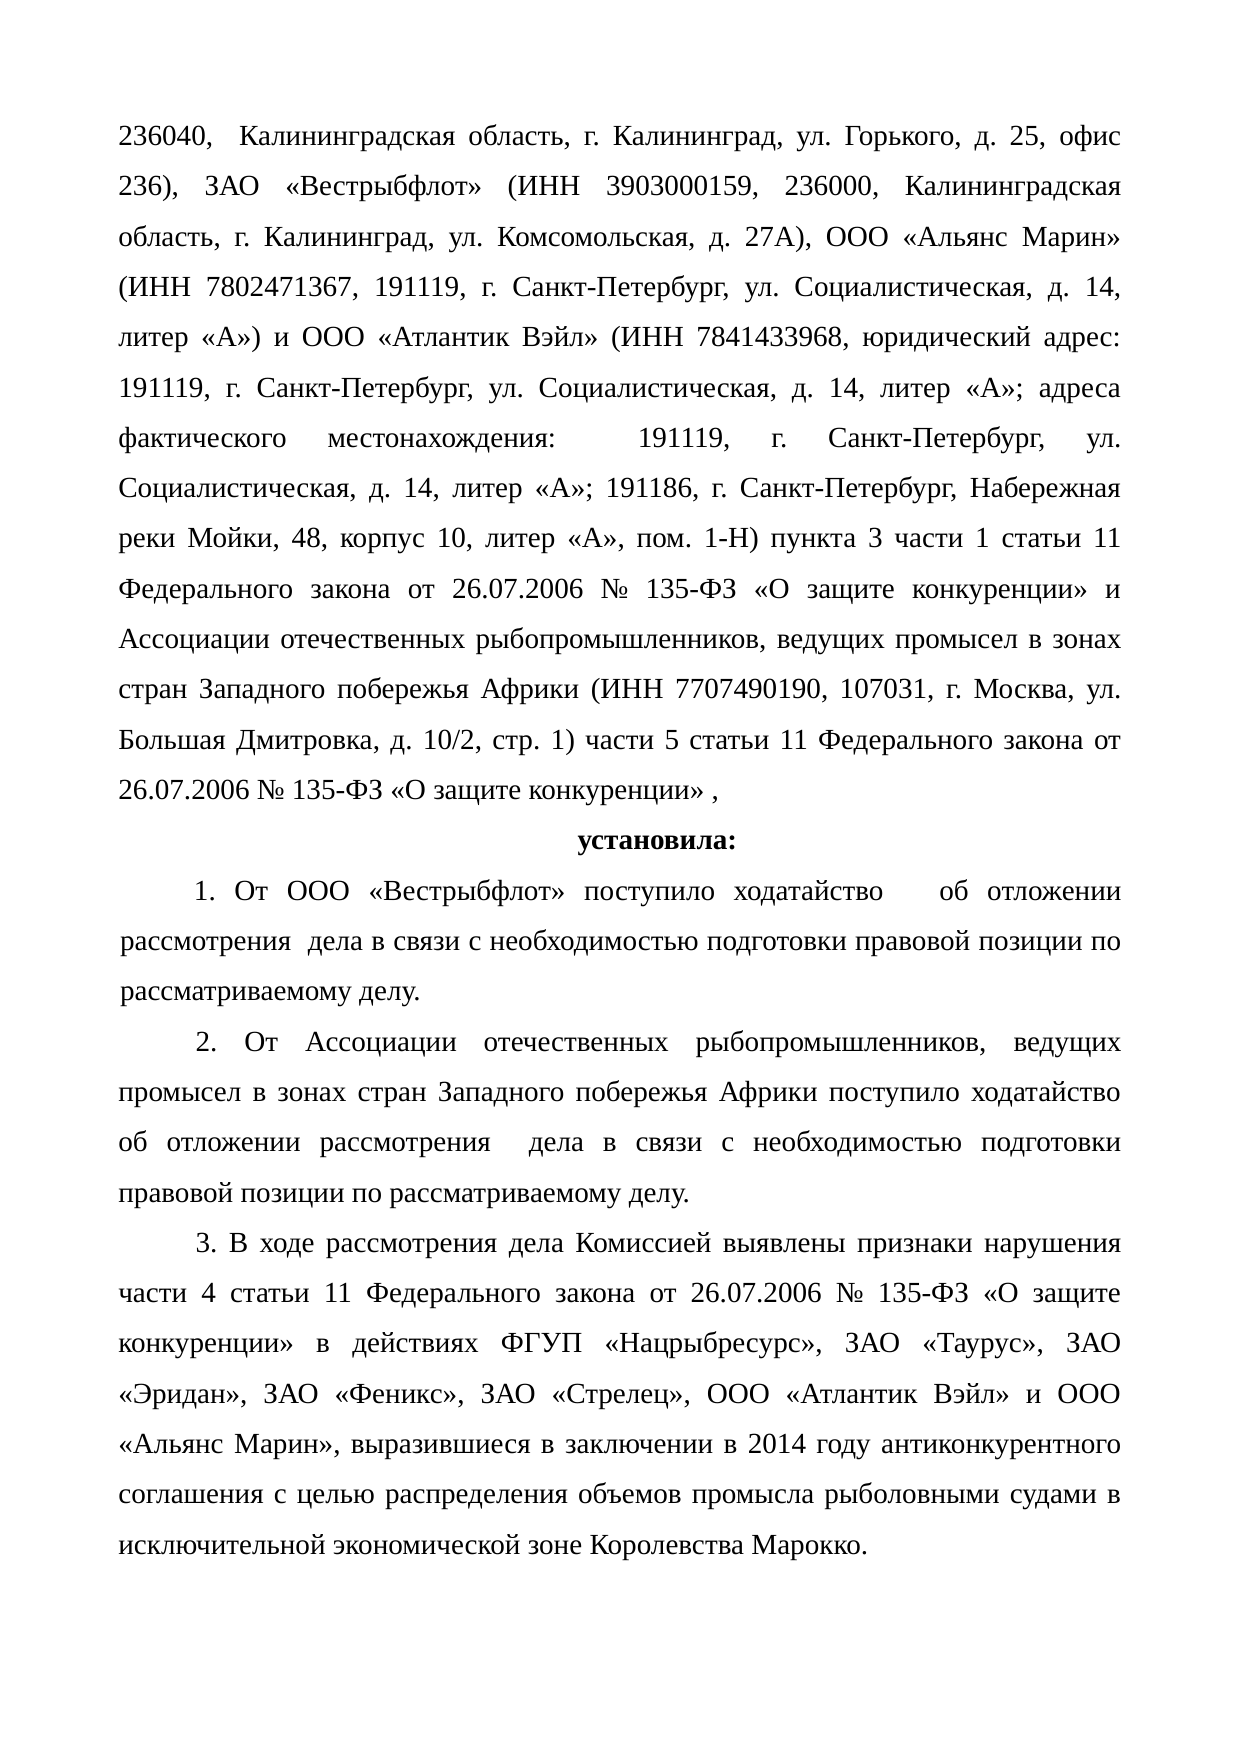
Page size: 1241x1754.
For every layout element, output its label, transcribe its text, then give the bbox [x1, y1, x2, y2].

text 3. В ходе рассмотрения дела Комиссией выявлены признаки нарушения части 4 статьи 11 Федерального закона от 26.07.2006 № 135-ФЗ «О защите конкуренции» в действиях ФГУП «Нацрыбресурс», ЗАО «Таурус», ЗАО «Эридан», ЗАО «Феникс», ЗАО «Стрелец», ООО «Атлантик Вэйл» и ООО «Альянс Марин», выразившиеся в заключении в 2014 году антиконкурентного соглашения с целью распределения объемов промысла рыболовными судами в исключительной экономической зоне Королевства Марокко. [118, 1225, 1122, 1560]
text 236040, Калининградская область, г. Калининград, ул. Горького, д. 25, офис 236), ЗАО «Вестрыбфлот» (ИНН 3903000159, 236000, Калининградская область, г. Калининград, ул. Комсомольская, д. 27А), ООО «Альянс Марин» (ИНН 7802471367, 191119, г. Санкт-Петербург, ул. Социалистическая, д. 14, литер «А») и ООО «Атлантик Вэйл» (ИНН 7841433968, юридический адрес: 191119, г. Санкт-Петербург, ул. Социалистическая, д. 14, литер «А»; адреса фактического местонахождения: 191119, г. Санкт-Петербург, ул. Социалистическая, д. 14, литер «А»; 191186, г. Санкт-Петербург, Набережная реки Мойки, 48, корпус 10, литер «А», пом. 1-Н) пункта 3 части 1 статьи 11 Федерального закона от 26.07.2006 № 135-ФЗ «О защите конкуренции» и Ассоциации отечественных рыбопромышленников, ведущих промысел в зонах стран Западного побережья Африки (ИНН 7707490190, 107031, г. Москва, ул. Большая Дмитровка, д. 10/2, стр. 1) части 5 статьи 11 Федерального закона от 26.07.2006 № 135-ФЗ «О защите конкуренции» , [118, 118, 1122, 806]
text 1. От ООО «Вестрыбфлот» поступило ходатайство об отложении рассмотрения дела в связи с необходимостью подготовки правовой позиции по рассматриваемому делу. [120, 873, 1122, 1007]
text 2. От Ассоциации отечественных рыбопромышленников, ведущих промысел в зонах стран Западного побережья Африки поступило ходатайство об отложении рассмотрения дела в связи с необходимостью подготовки правовой позиции по рассматриваемому делу. [118, 1024, 1122, 1208]
text установила: [118, 822, 1122, 856]
